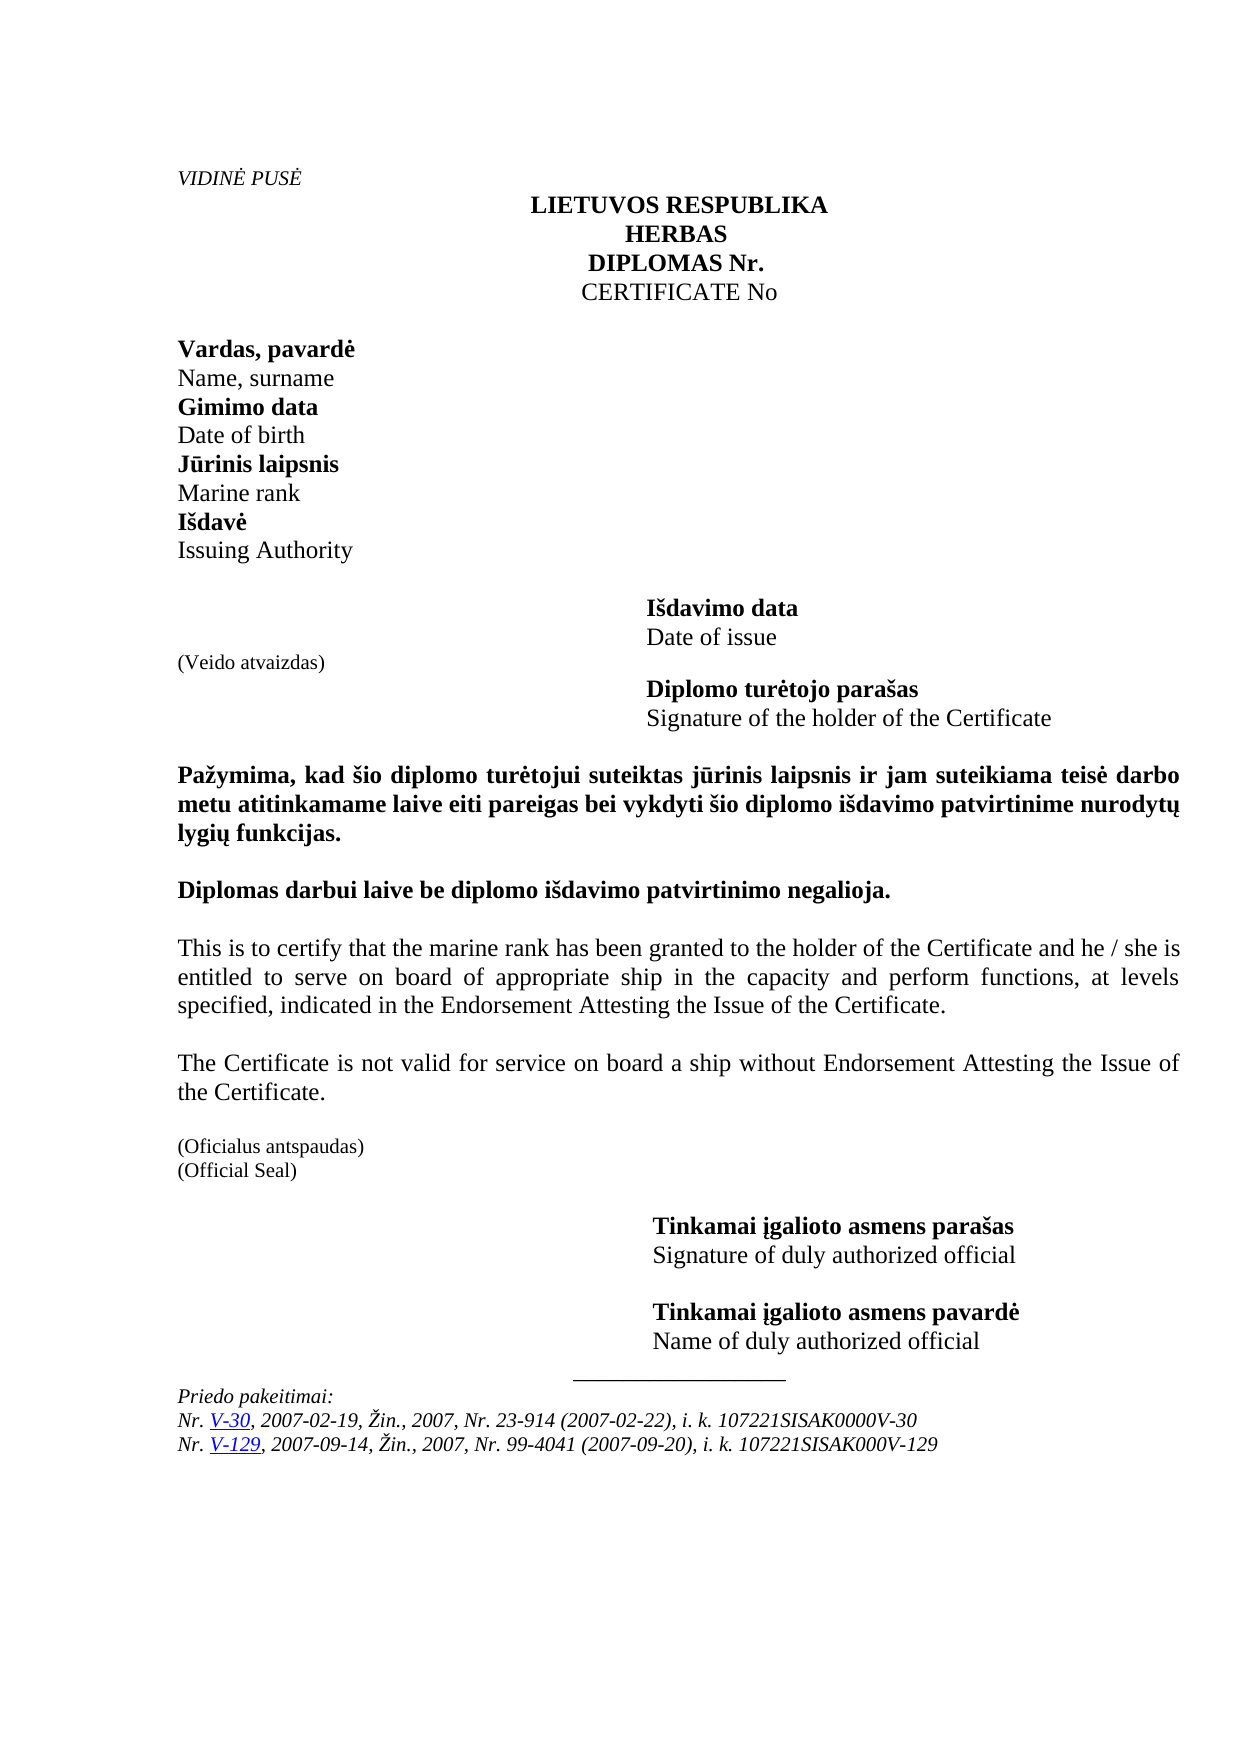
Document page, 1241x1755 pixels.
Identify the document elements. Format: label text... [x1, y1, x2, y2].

text (Official Seal) [177, 1158, 1181, 1182]
text CERTIFICATE No [177, 277, 1181, 305]
text Jūrinis laipsnis [177, 449, 1181, 478]
text DIPLOMAS Nr. [177, 248, 1181, 277]
text _________________ [177, 1355, 1181, 1384]
text Išdavė [177, 507, 1181, 535]
text Diplomo turėtojo parašas [177, 674, 1181, 703]
text Name of duly authorized official [177, 1326, 1181, 1355]
text LIETUVOS RESPUBLIKA [177, 190, 1181, 219]
text Tinkamai įgalioto asmens parašas [177, 1211, 1181, 1240]
text Signature of duly authorized official [177, 1240, 1181, 1269]
text Nr. V-30, 2007-02-19, Žin., 2007, Nr. 23-914 (2007-02-22), i. k. 107221SISAK0000V-30 [177, 1408, 1181, 1432]
text Gimimo data [177, 392, 1181, 420]
text Date of birth [177, 420, 1181, 449]
text (Veido atvaizdas) [177, 650, 1181, 674]
text Vardas, pavardė [177, 334, 1181, 363]
text Tinkamai įgalioto asmens pavardė [177, 1297, 1181, 1326]
text Priedo pakeitimai: [177, 1384, 1181, 1408]
text Name, surname [177, 363, 1181, 392]
text (Oficialus antspaudas) [177, 1134, 1181, 1158]
text Išdavimo data [177, 593, 1181, 622]
text Marine rank [177, 478, 1181, 507]
text Diplomas darbui laive be diplomo išdavimo patvirtinimo negalioja. [177, 876, 1181, 904]
text Pažymima, kad šio diplomo turėtojui suteiktas jūrinis laipsnis ir jam suteikiama teisė darbo metu atitinkamame laive eiti pareigas bei vykdyti šio diplomo išdavimo patvirtinime nurodytų lygių funkcijas. [177, 761, 1181, 847]
text Issuing Authority [177, 535, 1181, 564]
text VIDINĖ PUSĖ [177, 166, 1181, 190]
text The Certificate is not valid for service on board a ship without Endorsement Attesting the Issue of the Certificate. [177, 1048, 1181, 1106]
text Date of issue [177, 622, 1181, 650]
text This is to certify that the marine rank has been granted to the holder of the Certificate and he / she is entitled to serve on board of appropriate ship in the capacity and perform functions, at levels specified, indicated in the Endorsement Attesting the Issue of the Certificate. [177, 933, 1181, 1019]
text Nr. V-129, 2007-09-14, Žin., 2007, Nr. 99-4041 (2007-09-20), i. k. 107221SISAK000V-129 [177, 1432, 1181, 1456]
text Signature of the holder of the Certificate [177, 703, 1181, 732]
text HERBAS [177, 219, 1181, 248]
